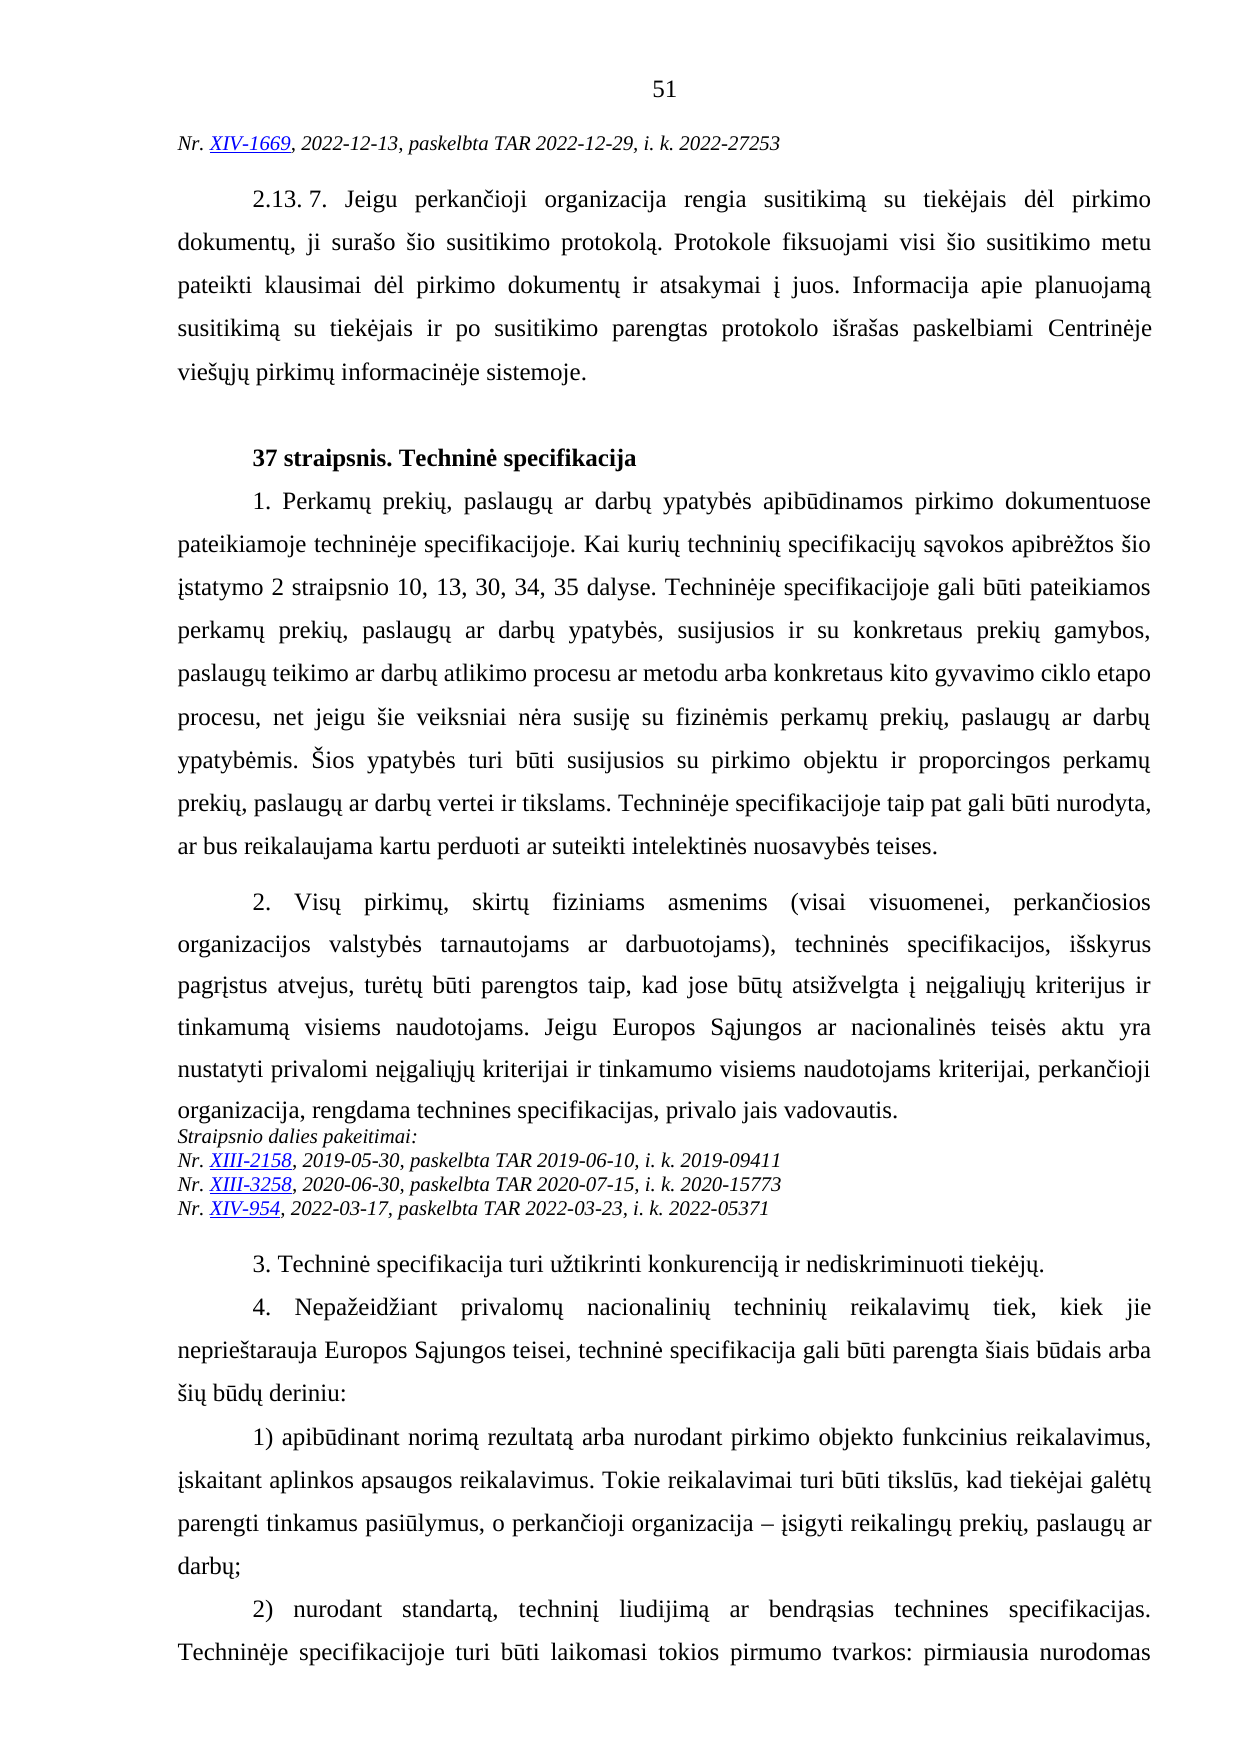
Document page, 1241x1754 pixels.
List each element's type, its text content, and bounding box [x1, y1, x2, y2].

text 3. Techninė specifikacija turi užtikrinti konkurenciją ir nediskriminuoti tiekėjų. [177, 1249, 1152, 1278]
text Nr. XIII-2158, 2019-05-30, paskelbta TAR 2019-06-10, i. k. 2019-09411 [177, 1148, 1152, 1172]
text 1) apibūdinant norimą rezultatą arba nurodant pirkimo objekto funkcinius reikalavimus, įskaitant aplinkos apsaugos reikalavimus. Tokie reikalavimai turi būti tikslūs, kad tiekėjai galėtų parengti tinkamus pasiūlymus, o perkančioji organizacija – įsigyti reikalingų prekių, paslaugų ar darbų; [177, 1422, 1152, 1580]
text 37 straipsnis. Techninė specifikacija [177, 443, 1152, 472]
text Nr. XIV-954, 2022-03-17, paskelbta TAR 2022-03-23, i. k. 2022-05371 [177, 1196, 1152, 1220]
text Nr. XIII-3258, 2020-06-30, paskelbta TAR 2020-07-15, i. k. 2020-15773 [177, 1172, 1152, 1196]
text Straipsnio dalies pakeitimai: [177, 1124, 1152, 1148]
text 1. Perkamų prekių, paslaugų ar darbų ypatybės apibūdinamos pirkimo dokumentuose pateikiamoje techninėje specifikacijoje. Kai kurių techninių specifikacijų sąvokos apibrėžtos šio įstatymo 2 straipsnio 10, 13, 30, 34, 35 dalyse. Techninėje specifikacijoje gali būti pateikiamos perkamų prekių, paslaugų ar darbų ypatybės, susijusios ir su konkretaus prekių gamybos, paslaugų teikimo ar darbų atlikimo procesu ar metodu arba konkretaus kito gyvavimo ciklo etapo procesu, net jeigu šie veiksniai nėra susiję su fizinėmis perkamų prekių, paslaugų ar darbų ypatybėmis. Šios ypatybės turi būti susijusios su pirkimo objektu ir proporcingos perkamų prekių, paslaugų ar darbų vertei ir tikslams. Techninėje specifikacijoje taip pat gali būti nurodyta, ar bus reikalaujama kartu perduoti ar suteikti intelektinės nuosavybės teises. [177, 486, 1152, 860]
text 2) nurodant standartą, techninį liudijimą ar bendrąsias technines specifikacijas. Techninėje specifikacijoje turi būti laikomasi tokios pirmumo tvarkos: pirmiausia nurodomas [177, 1594, 1152, 1666]
text Nr. XIV-1669, 2022-12-13, paskelbta TAR 2022-12-29, i. k. 2022-27253 [177, 131, 1152, 155]
text 4. Nepažeidžiant privalomų nacionalinių techninių reikalavimų tiek, kiek jie neprieštarauja Europos Sąjungos teisei, techninė specifikacija gali būti parengta šiais būdais arba šių būdų deriniu: [177, 1292, 1152, 1407]
subtitle 7. Jeigu perkančioji organizacija rengia susitikimą su tiekėjais dėl pirkimo dokumentų, ji surašo šio susitikimo protokolą. Protokole fiksuojami visi šio susitikimo metu pateikti klausimai dėl pirkimo dokumentų ir atsakymai į juos. Informacija apie planuojamą susitikimą su tiekėjais ir po susitikimo parengtas protokolo išrašas paskelbiami Centrinėje viešųjų pirkimų informacinėje sistemoje. [177, 184, 1152, 385]
text 2. Visų pirkimų, skirtų fiziniams asmenims (visai visuomenei, perkančiosios organizacijos valstybės tarnautojams ar darbuotojams), techninės specifikacijos, išskyrus pagrįstus atvejus, turėtų būti parengtos taip, kad jose būtų atsižvelgta į neįgaliųjų kriterijus ir tinkamumą visiems naudotojams. Jeigu Europos Sąjungos ar nacionalinės teisės aktu yra nustatyti privalomi neįgaliųjų kriterijai ir tinkamumo visiems naudotojams kriterijai, perkančioji organizacija, rengdama technines specifikacijas, privalo jais vadovautis. [177, 874, 1152, 1124]
